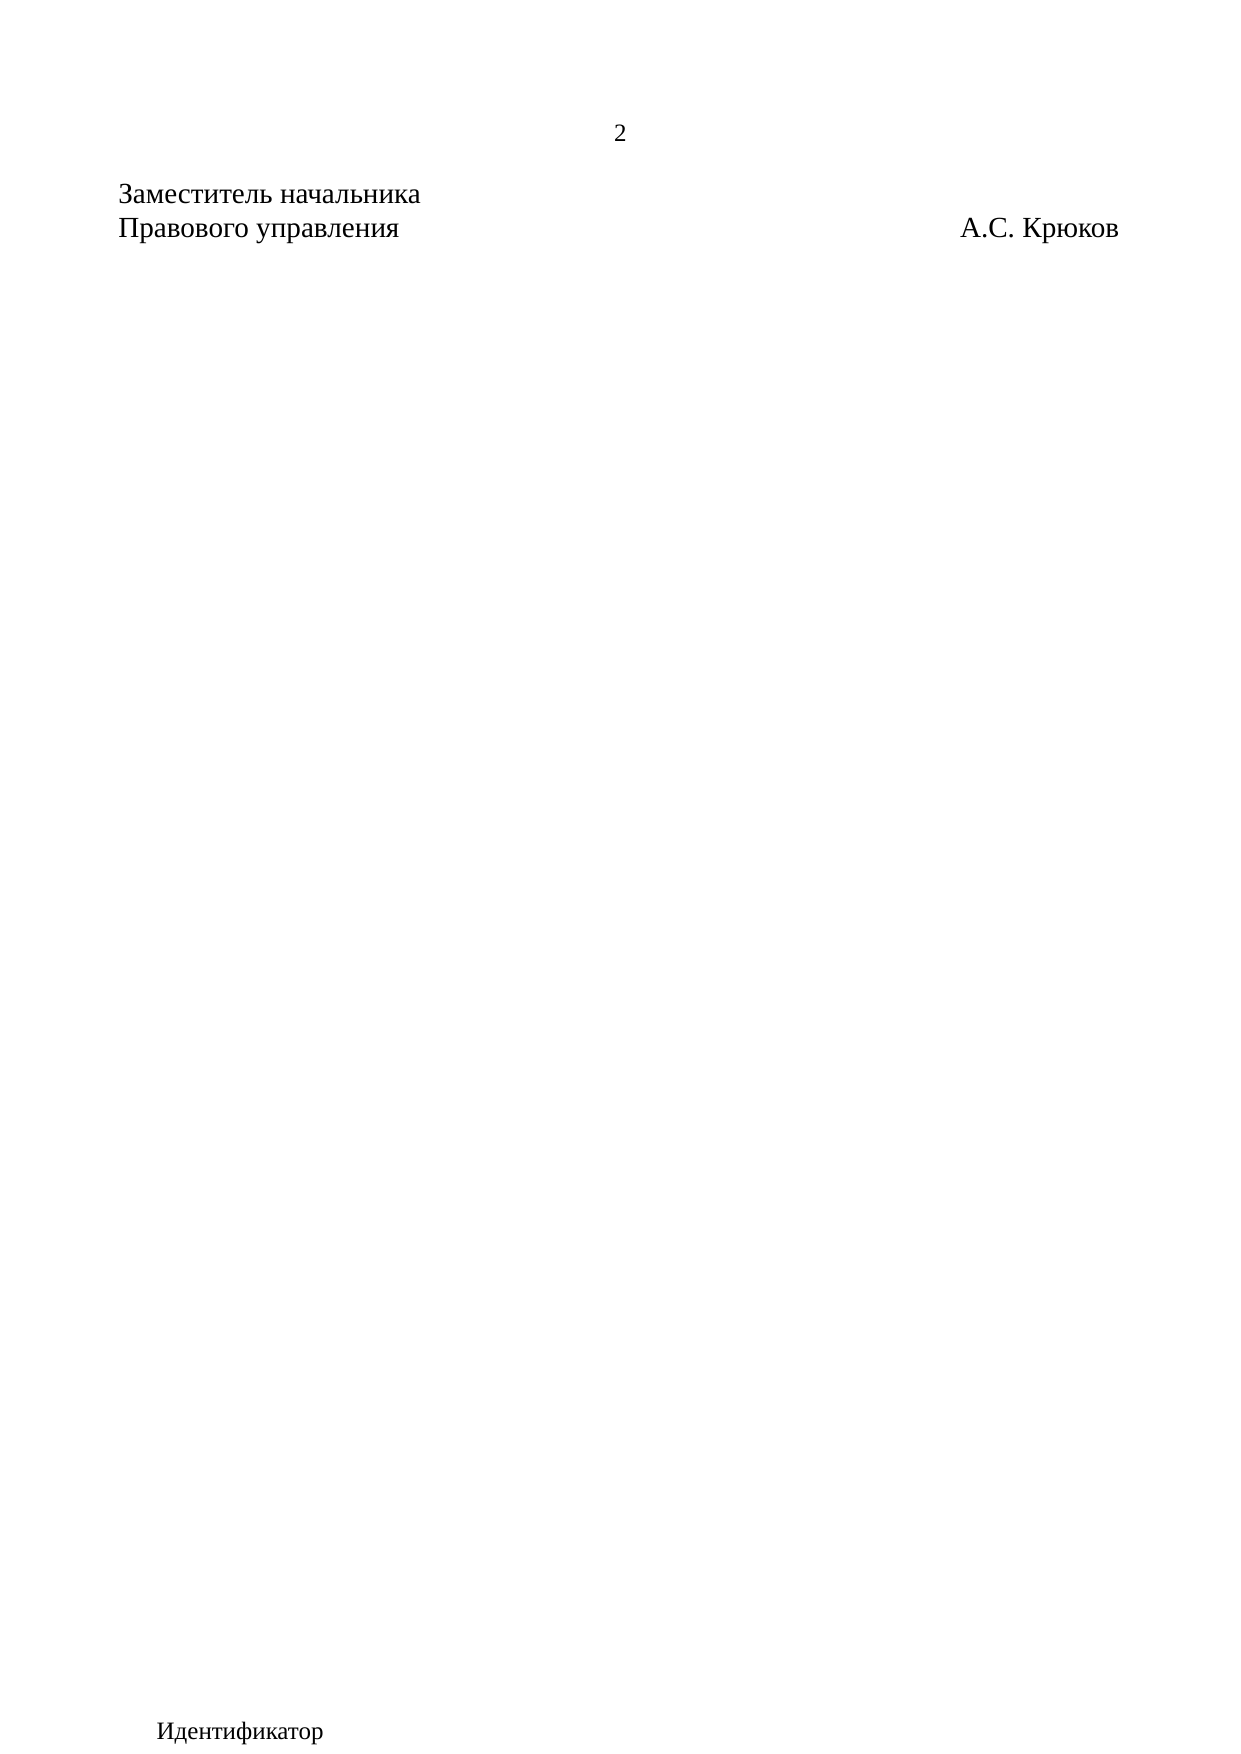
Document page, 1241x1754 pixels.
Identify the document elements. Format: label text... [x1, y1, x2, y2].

text Правового управления А.С. Крюков [118, 210, 1122, 243]
text Заместитель начальника [118, 176, 1122, 210]
